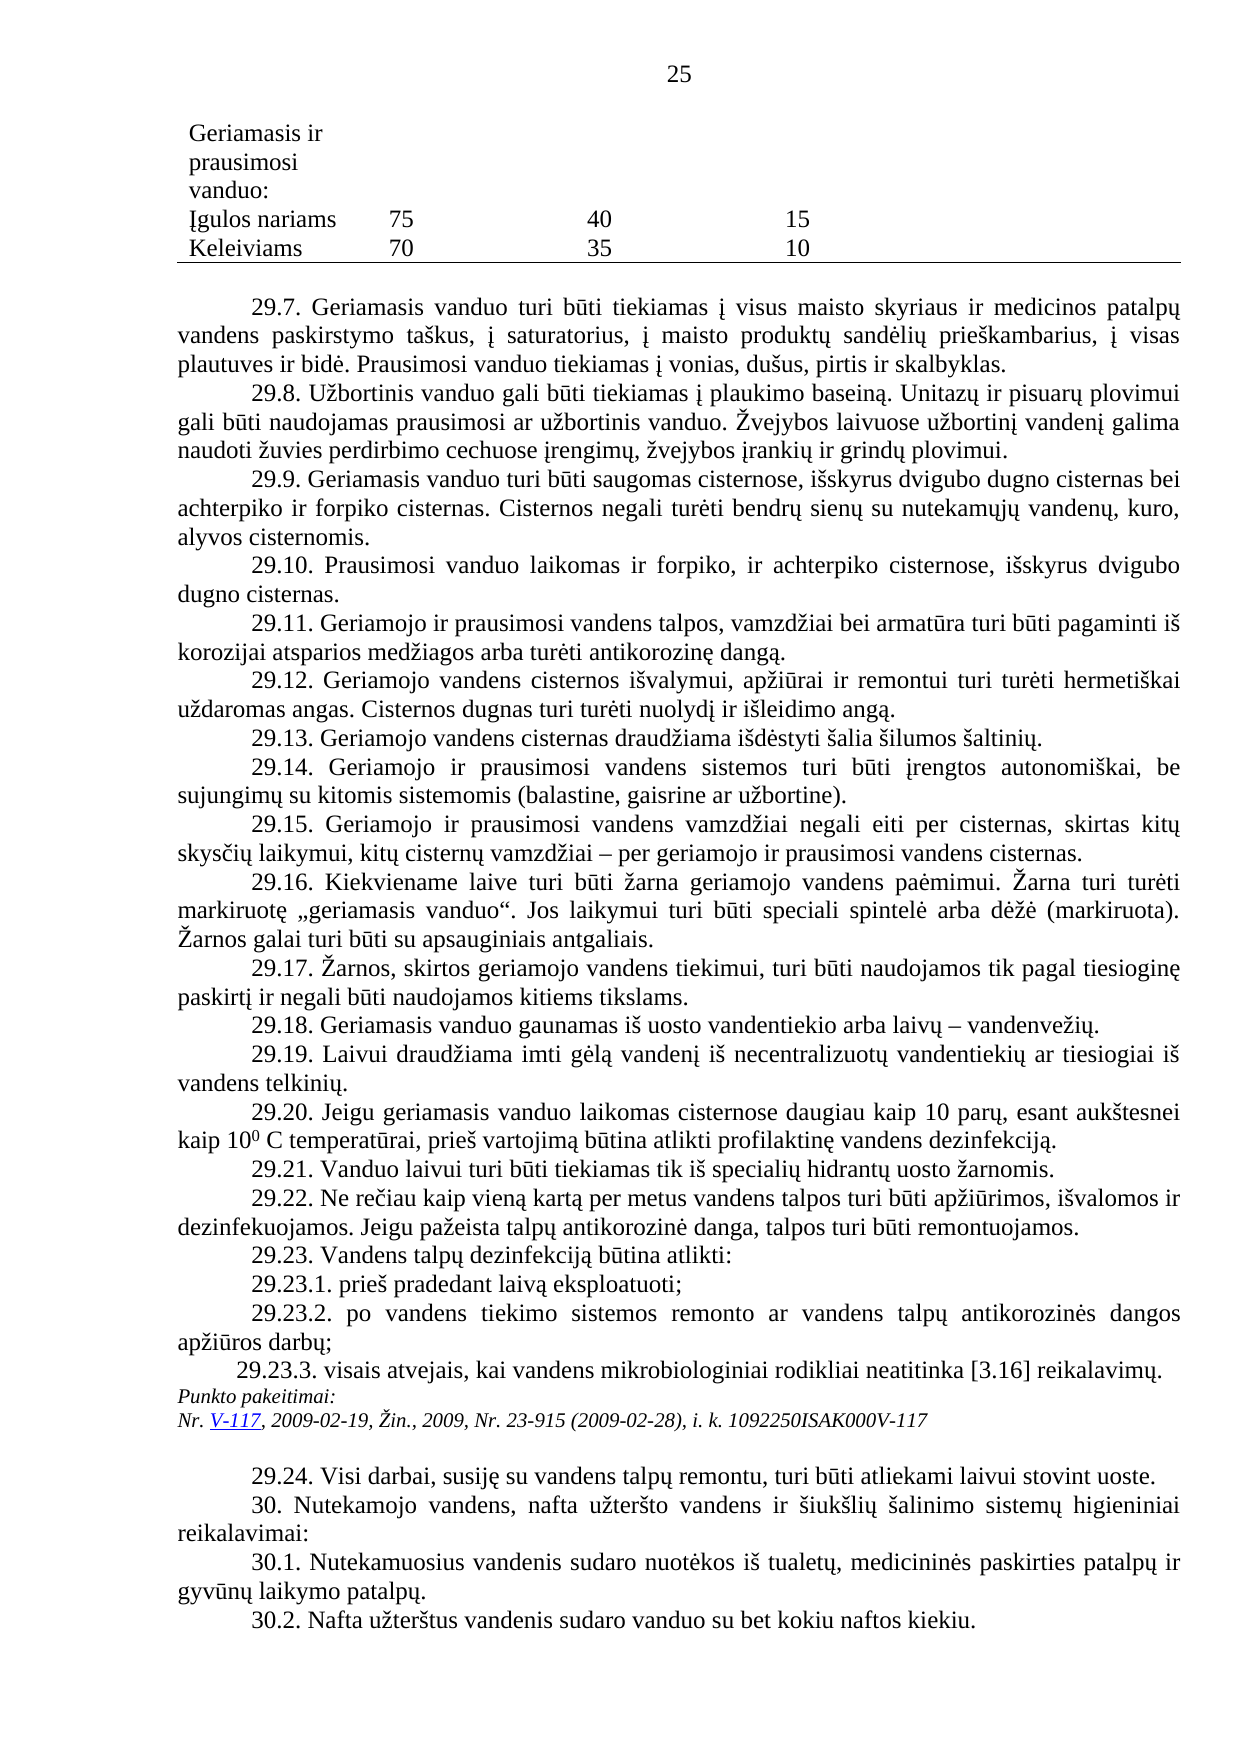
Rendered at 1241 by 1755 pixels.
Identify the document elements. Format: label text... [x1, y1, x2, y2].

text 29.14. Geriamojo ir prausimosi vandens sistemos turi būti įrengtos autonomiškai, be sujungimų su kitomis sistemomis (balastine, gaisrine ar užbortine). [177, 752, 1181, 809]
text 29.23.2. po vandens tiekimo sistemos remonto ar vandens talpų antikorozinės dangos apžiūros darbų; [177, 1298, 1181, 1355]
table_cell [774, 118, 972, 204]
table_cell 35 [576, 233, 773, 262]
text 29.13. Geriamojo vandens cisternas draudžiama išdėstyti šalia šilumos šaltinių. [177, 723, 1181, 752]
text 29.24. Visi darbai, susiję su vandens talpų remontu, turi būti atliekami laivui stovint uoste. [177, 1461, 1181, 1490]
text 29.15. Geriamojo ir prausimosi vandens vamzdžiai negali eiti per cisternas, skirtas kitų skysčių laikymui, kitų cisternų vamzdžiai – per geriamojo ir prausimosi vandens cisternas. [177, 809, 1181, 867]
table_cell 40 [576, 204, 773, 233]
text 29.22. Ne rečiau kaip vieną kartą per metus vandens talpos turi būti apžiūrimos, išvalomos ir dezinfekuojamos. Jeigu pažeista talpų antikorozinė danga, talpos turi būti remontuojamos. [177, 1183, 1181, 1240]
text 29.17. Žarnos, skirtos geriamojo vandens tiekimui, turi būti naudojamos tik pagal tiesioginę paskirtį ir negali būti naudojamos kitiems tikslams. [177, 953, 1181, 1010]
text 29.23.3. visais atvejais, kai vandens mikrobiologiniai rodikliai neatitinka [3.16] reikalavimų. [177, 1355, 1181, 1384]
text 29.12. Geriamojo vandens cisternos išvalymui, apžiūrai ir remontui turi turėti hermetiškai uždaromas angas. Cisternos dugnas turi turėti nuolydį ir išleidimo angą. [177, 665, 1181, 723]
text 29.10. Prausimosi vanduo laikomas ir forpiko, ir achterpiko cisternose, išskyrus dvigubo dugno cisternas. [177, 550, 1181, 608]
text 29.20. Jeigu geriamasis vanduo laikomas cisternose daugiau kaip 10 parų, esant aukštesnei kaip 100 C temperatūrai, prieš vartojimą būtina atlikti profilaktinę vandens dezinfekciją. [177, 1097, 1181, 1154]
table_cell 75 [378, 204, 576, 233]
table_cell 15 [774, 204, 972, 233]
text 29.23.1. prieš pradedant laivą eksploatuoti; [177, 1269, 1181, 1298]
table_cell Geriamasis ir prausimosi vanduo: [177, 118, 377, 204]
table_cell [378, 118, 576, 204]
table_cell Įgulos nariams [177, 204, 377, 233]
text 29.11. Geriamojo ir prausimosi vandens talpos, vamzdžiai bei armatūra turi būti pagaminti iš korozijai atsparios medžiagos arba turėti antikorozinę dangą. [177, 608, 1181, 665]
table_cell [972, 204, 1181, 233]
text 29.7. Geriamasis vanduo turi būti tiekiamas į visus maisto skyriaus ir medicinos patalpų vandens paskirstymo taškus, į saturatorius, į maisto produktų sandėlių prieškambarius, į visas plautuves ir bidė. Prausimosi vanduo tiekiamas į vonias, dušus, pirtis ir skalbyklas. [177, 292, 1181, 378]
table_cell Keleiviams [177, 233, 377, 262]
text 29.16. Kiekviename laive turi būti žarna geriamojo vandens paėmimui. Žarna turi turėti markiruotę „geriamasis vanduo“. Jos laikymui turi būti speciali spintelė arba dėžė (markiruota). Žarnos galai turi būti su apsauginiais antgaliais. [177, 867, 1181, 953]
table_cell 10 [774, 233, 972, 262]
text 30. Nutekamojo vandens, nafta užteršto vandens ir šiukšlių šalinimo sistemų higieniniai reikalavimai: [177, 1490, 1181, 1547]
text 29.18. Geriamasis vanduo gaunamas iš uosto vandentiekio arba laivų – vandenvežių. [177, 1010, 1181, 1039]
text Punkto pakeitimai: [177, 1384, 1181, 1408]
table_cell [972, 118, 1181, 204]
text 29.8. Užbortinis vanduo gali būti tiekiamas į plaukimo baseiną. Unitazų ir pisuarų plovimui gali būti naudojamas prausimosi ar užbortinis vanduo. Žvejybos laivuose užbortinį vandenį galima naudoti žuvies perdirbimo cechuose įrengimų, žvejybos įrankių ir grindų plovimui. [177, 378, 1181, 464]
text 30.1. Nutekamuosius vandenis sudaro nuotėkos iš tualetų, medicininės paskirties patalpų ir gyvūnų laikymo patalpų. [177, 1547, 1181, 1605]
table_cell 70 [378, 233, 576, 262]
table_cell [576, 118, 773, 204]
text Nr. V-117, 2009-02-19, Žin., 2009, Nr. 23-915 (2009-02-28), i. k. 1092250ISAK000V-117 [177, 1408, 1181, 1432]
text 29.21. Vanduo laivui turi būti tiekiamas tik iš specialių hidrantų uosto žarnomis. [177, 1154, 1181, 1183]
text 29.19. Laivui draudžiama imti gėlą vandenį iš necentralizuotų vandentiekių ar tiesiogiai iš vandens telkinių. [177, 1039, 1181, 1097]
text 30.2. Nafta užterštus vandenis sudaro vanduo su bet kokiu naftos kiekiu. [177, 1605, 1181, 1633]
text 29.9. Geriamasis vanduo turi būti saugomas cisternose, išskyrus dvigubo dugno cisternas bei achterpiko ir forpiko cisternas. Cisternos negali turėti bendrų sienų su nutekamųjų vandenų, kuro, alyvos cisternomis. [177, 464, 1181, 550]
text 29.23. Vandens talpų dezinfekciją būtina atlikti: [177, 1240, 1181, 1269]
table_cell [972, 233, 1181, 262]
